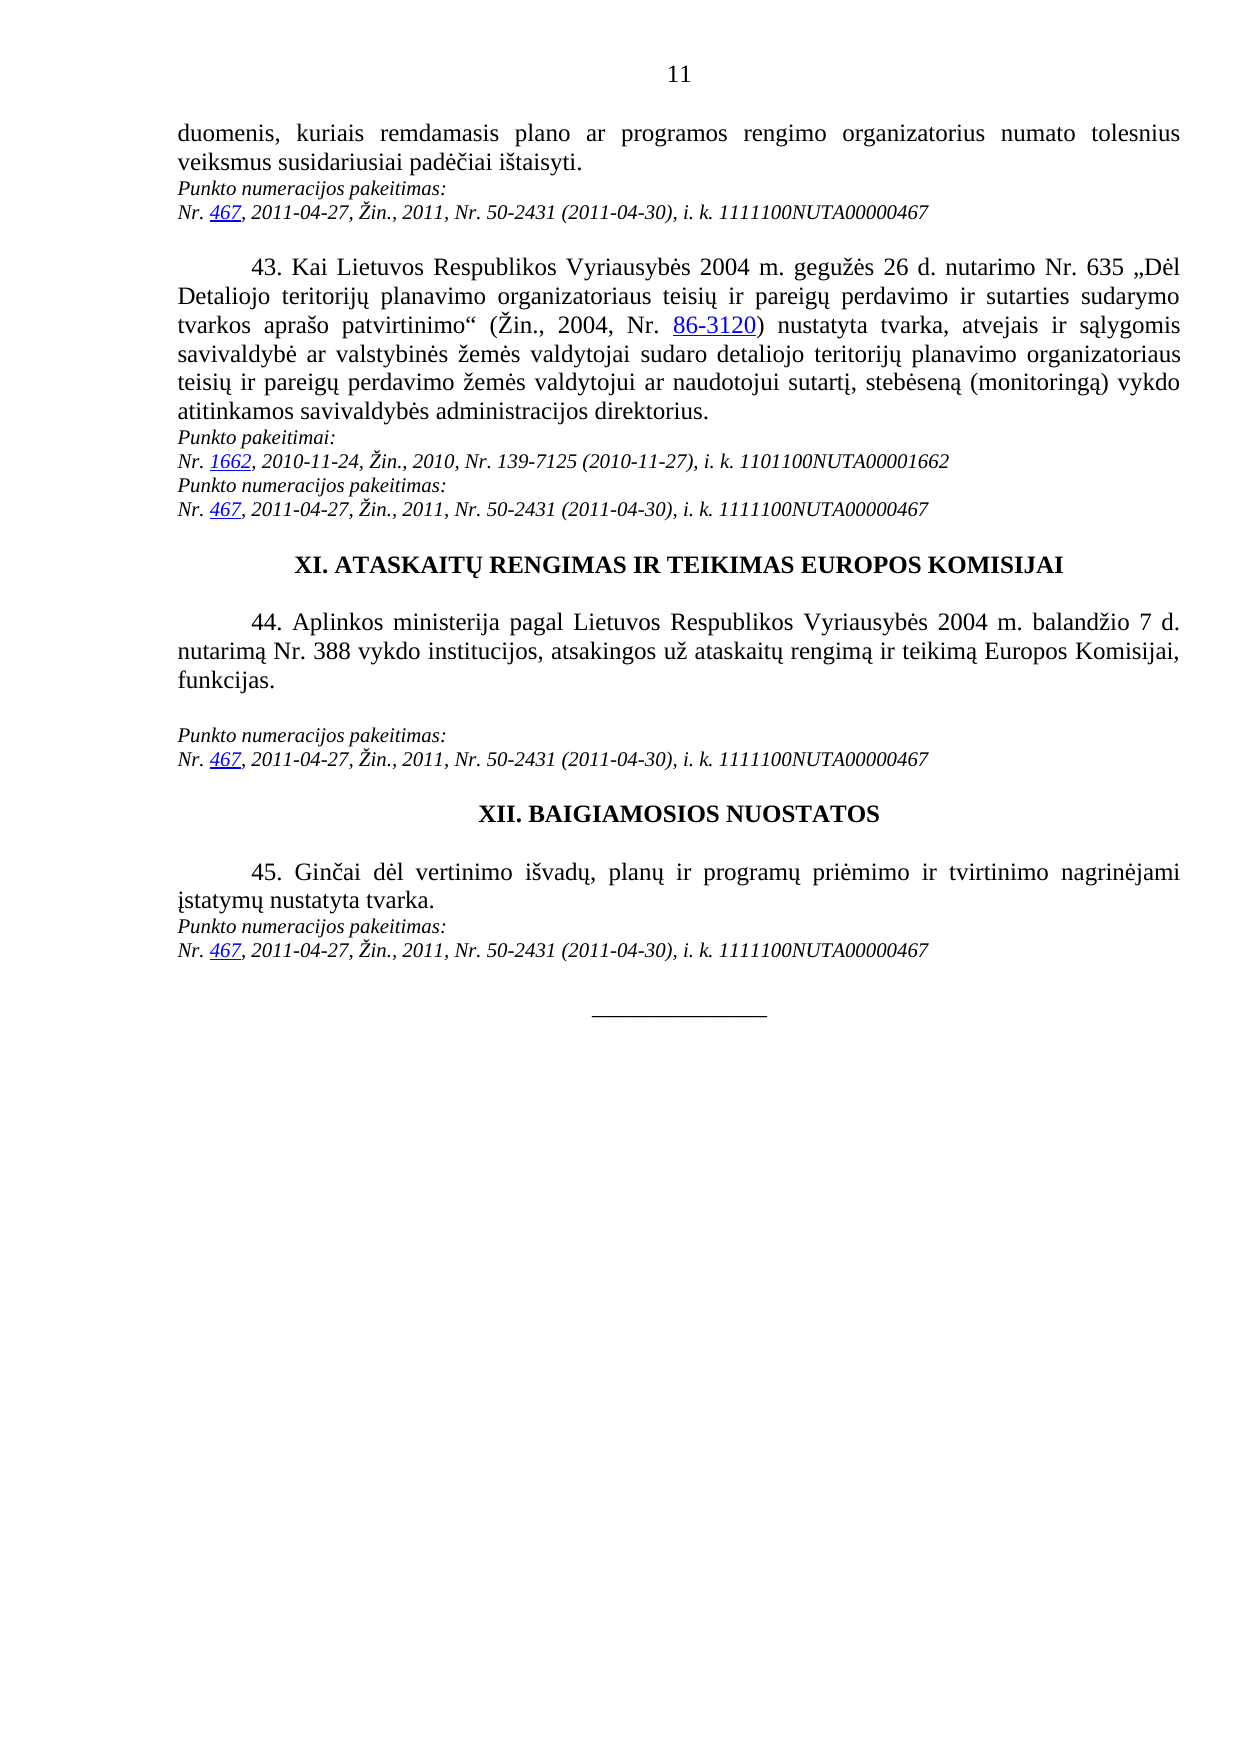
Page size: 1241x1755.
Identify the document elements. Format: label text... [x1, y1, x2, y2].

text 45. Ginčai dėl vertinimo išvadų, planų ir programų priėmimo ir tvirtinimo nagrinėjami įstatymų nustatyta tvarka. [177, 857, 1181, 914]
text Nr. 1662, 2010-11-24, Žin., 2010, Nr. 139-7125 (2010-11-27), i. k. 1101100NUTA00001662 [177, 449, 1181, 473]
text Punkto pakeitimai: [177, 425, 1181, 449]
text Nr. 467, 2011-04-27, Žin., 2011, Nr. 50-2431 (2011-04-30), i. k. 1111100NUTA00000467 [177, 747, 1181, 771]
text XII. BAIGIAMOSIOS NUOSTATOS [177, 799, 1181, 828]
text 44. Aplinkos ministerija pagal Lietuvos Respublikos Vyriausybės 2004 m. balandžio 7 d. nutarimą Nr. 388 vykdo institucijos, atsakingos už ataskaitų rengimą ir teikimą Europos Komisijai, funkcijas. [177, 607, 1181, 694]
text Punkto numeracijos pakeitimas: [177, 176, 1181, 200]
text 43. Kai Lietuvos Respublikos Vyriausybės 2004 m. gegužės 26 d. nutarimo Nr. 635 „Dėl Detaliojo teritorijų planavimo organizatoriaus teisių ir pareigų perdavimo ir sutarties sudarymo tvarkos aprašo patvirtinimo“ (Žin., 2004, Nr. 86-3120) nustatyta tvarka, atvejais ir sąlygomis savivaldybė ar valstybinės žemės valdytojai sudaro detaliojo teritorijų planavimo organizatoriaus teisių ir pareigų perdavimo žemės valdytojui ar naudotojui sutartį, stebėseną (monitoringą) vykdo atitinkamos savivaldybės administracijos direktorius. [177, 252, 1181, 425]
text Punkto numeracijos pakeitimas: [177, 473, 1181, 497]
text duomenis, kuriais remdamasis plano ar programos rengimo organizatorius numato tolesnius veiksmus susidariusiai padėčiai ištaisyti. [177, 118, 1181, 176]
text Nr. 467, 2011-04-27, Žin., 2011, Nr. 50-2431 (2011-04-30), i. k. 1111100NUTA00000467 [177, 200, 1181, 224]
text XI. ATASKAITŲ RENGIMAS IR TEIKIMAS EUROPOS KOMISIJAI [177, 550, 1181, 579]
text Punkto numeracijos pakeitimas: [177, 914, 1181, 938]
text Punkto numeracijos pakeitimas: [177, 722, 1181, 747]
text ______________ [177, 991, 1181, 1020]
text Nr. 467, 2011-04-27, Žin., 2011, Nr. 50-2431 (2011-04-30), i. k. 1111100NUTA00000467 [177, 497, 1181, 521]
text Nr. 467, 2011-04-27, Žin., 2011, Nr. 50-2431 (2011-04-30), i. k. 1111100NUTA00000467 [177, 938, 1181, 962]
